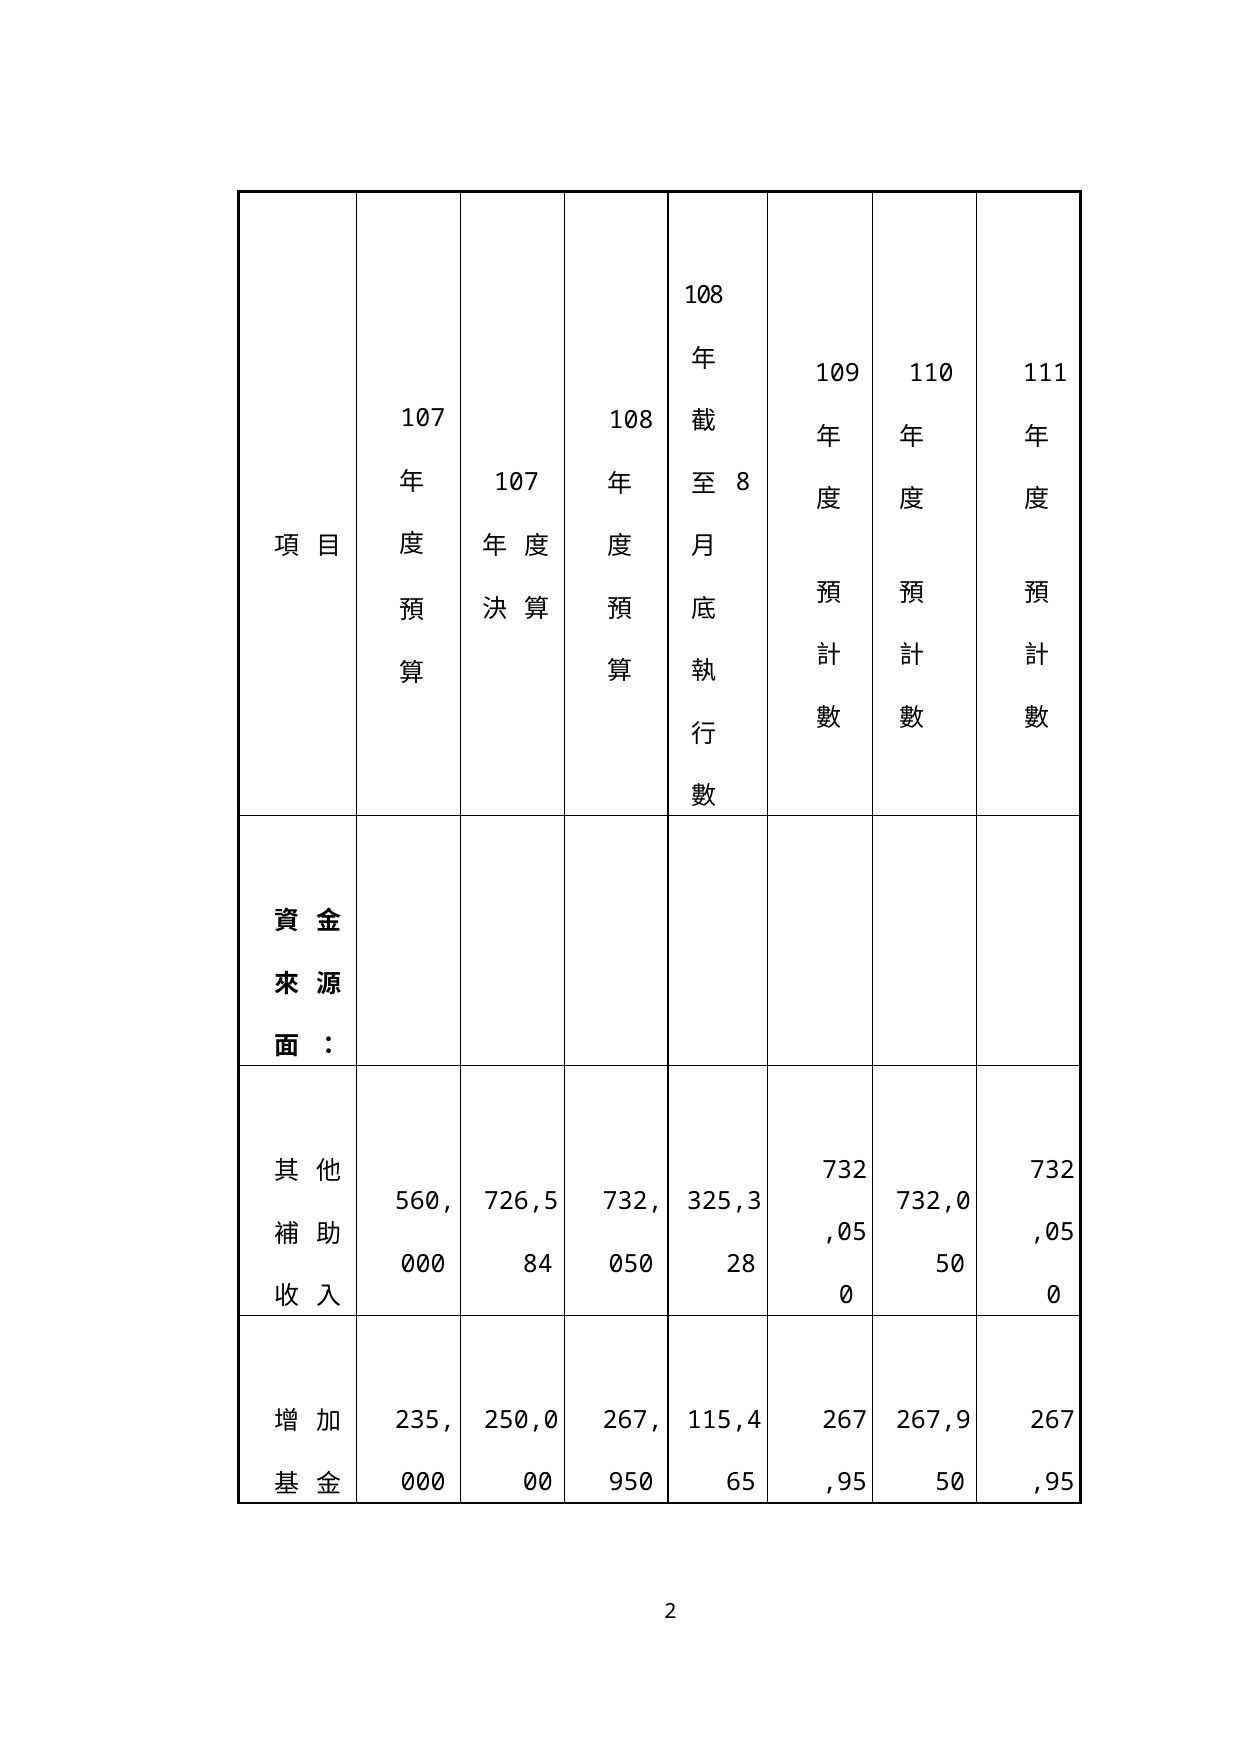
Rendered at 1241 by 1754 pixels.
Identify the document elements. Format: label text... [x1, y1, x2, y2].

table_header 107年度決算 [461, 193, 564, 814]
table_header 107年度 預算 [357, 193, 460, 814]
table_cell [669, 816, 767, 1064]
table_cell 560,000 [357, 1066, 460, 1314]
table_cell 增加基金 [240, 1316, 356, 1502]
table_cell [461, 816, 564, 1064]
table_cell 732,050 [977, 1066, 1079, 1314]
table_cell 250,000 [461, 1316, 564, 1502]
table_cell 資金來源面： [240, 816, 356, 1064]
table_cell 325,328 [669, 1066, 767, 1314]
table_cell 其他補助收入 [240, 1066, 356, 1314]
table_cell 235,000 [357, 1316, 460, 1502]
table_cell 732,050 [565, 1066, 667, 1314]
table_cell 267,95 [977, 1316, 1079, 1502]
table_header 108年截至8月底執行數 [669, 193, 767, 814]
table_header 108年度 預算 [565, 193, 667, 814]
table_header 109年度 預計數 [768, 193, 872, 814]
table_cell 267,95 [768, 1316, 872, 1502]
table_cell 267,950 [565, 1316, 667, 1502]
table_cell 732,050 [768, 1066, 872, 1314]
table_header 110年度 預計數 [873, 193, 976, 814]
table_cell 115,465 [669, 1316, 767, 1502]
table_cell [977, 816, 1079, 1064]
table_cell [357, 816, 460, 1064]
table_header 111年度 預計數 [977, 193, 1079, 814]
table_cell [565, 816, 667, 1064]
table_cell [873, 816, 976, 1064]
table_cell 726,584 [461, 1066, 564, 1314]
table_cell 267,950 [873, 1316, 976, 1502]
table_cell [768, 816, 872, 1064]
table_cell 732,050 [873, 1066, 976, 1314]
table_header 項目 [240, 193, 356, 814]
